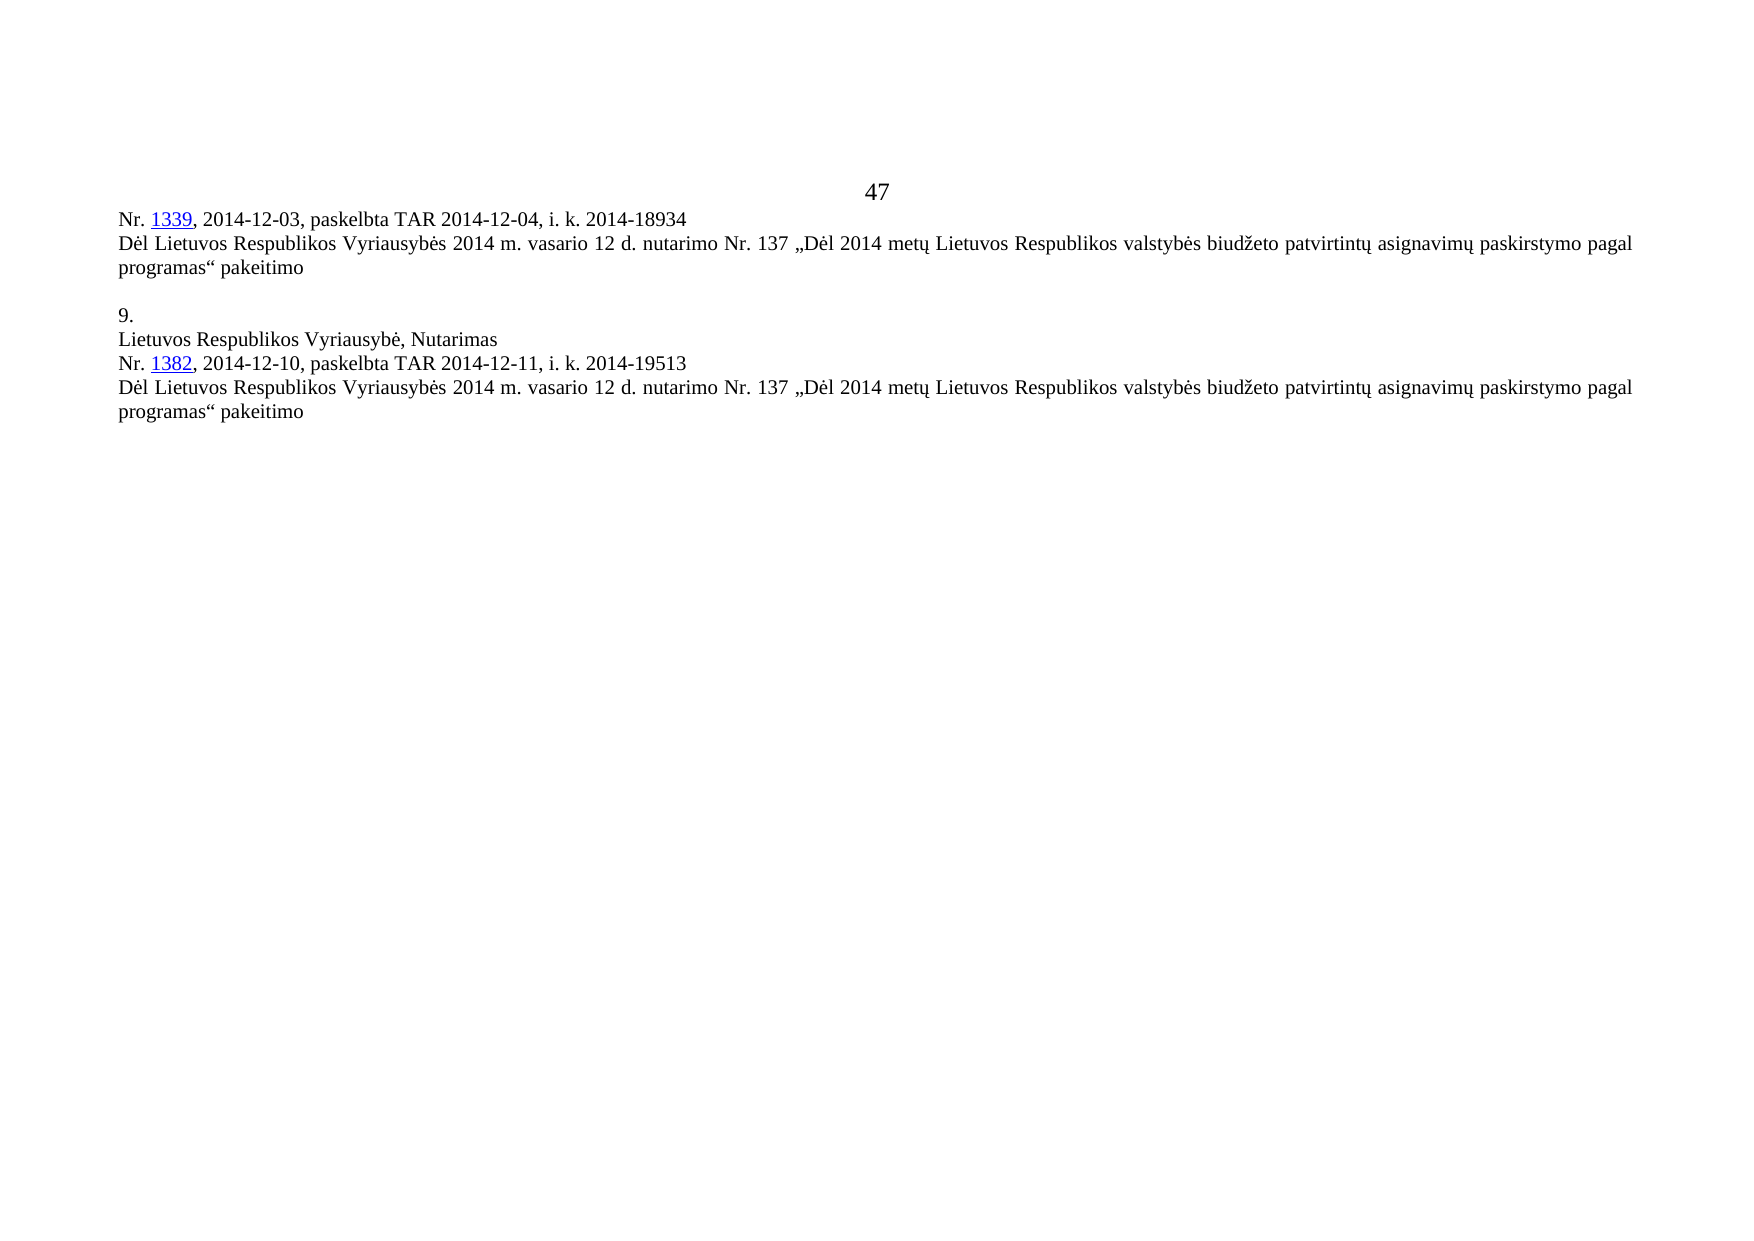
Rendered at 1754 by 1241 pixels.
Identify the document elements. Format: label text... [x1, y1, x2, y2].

text Dėl Lietuvos Respublikos Vyriausybės 2014 m. vasario 12 d. nutarimo Nr. 137 „Dėl 2014 metų Lietuvos Respublikos valstybės biudžeto patvirtintų asignavimų paskirstymo pagal programas“ pakeitimo [118, 375, 1636, 423]
text Nr. 1382, 2014-12-10, paskelbta TAR 2014-12-11, i. k. 2014-19513 [118, 351, 1636, 375]
text Lietuvos Respublikos Vyriausybė, Nutarimas [118, 327, 1636, 351]
text Nr. 1339, 2014-12-03, paskelbta TAR 2014-12-04, i. k. 2014-18934 [118, 207, 1636, 231]
text 9. [118, 303, 1636, 327]
text Dėl Lietuvos Respublikos Vyriausybės 2014 m. vasario 12 d. nutarimo Nr. 137 „Dėl 2014 metų Lietuvos Respublikos valstybės biudžeto patvirtintų asignavimų paskirstymo pagal programas“ pakeitimo [118, 231, 1636, 279]
